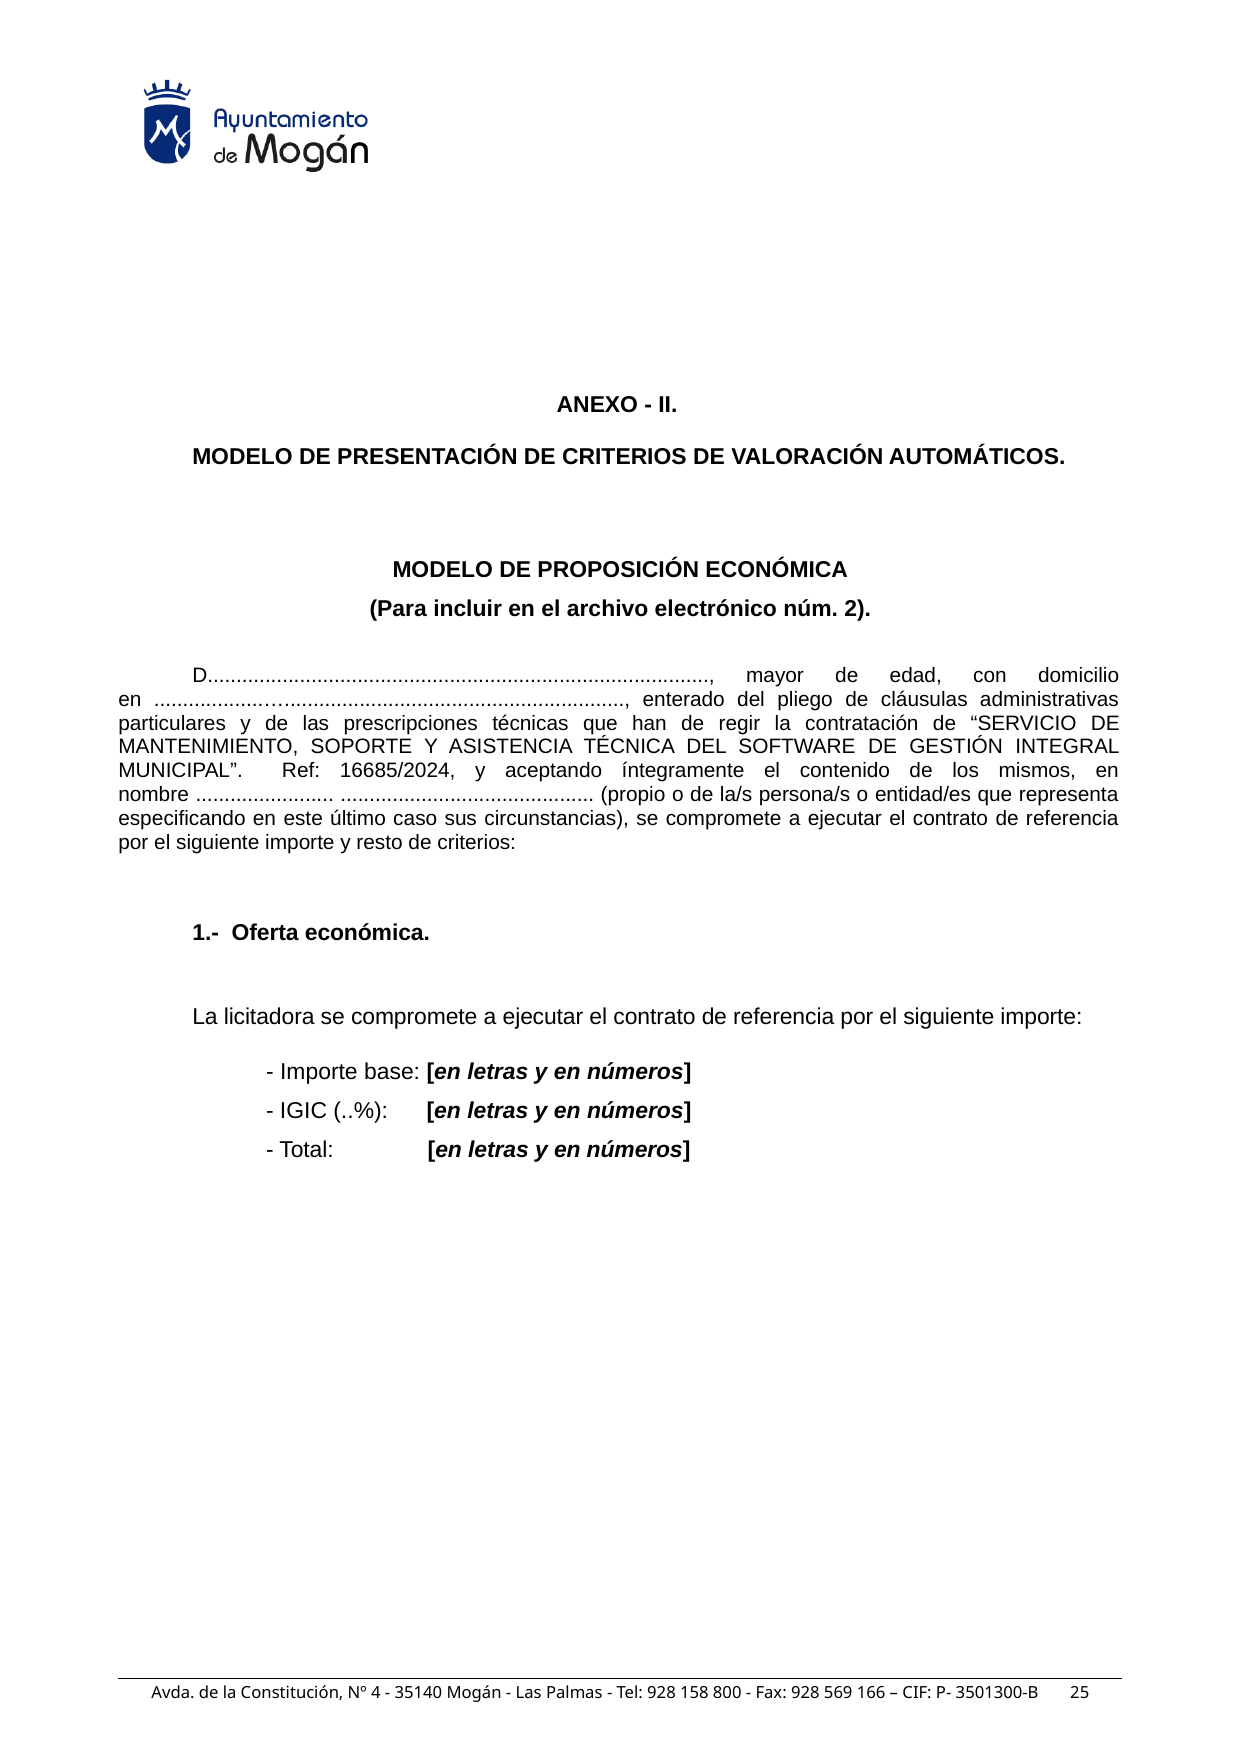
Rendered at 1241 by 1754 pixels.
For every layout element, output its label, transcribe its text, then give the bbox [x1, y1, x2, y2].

text La licitadora se compromete a ejecutar el contrato de referencia por el siguiente importe: [118, 1003, 1122, 1029]
text - Total: [en letras y en números] [118, 1136, 1122, 1162]
text - Importe base: [en letras y en números] [118, 1058, 1122, 1084]
text MODELO DE PRESENTACIÓN DE CRITERIOS DE VALORACIÓN AUTOMÁTICOS. [118, 443, 1122, 470]
text 1.- Oferta económica. [118, 919, 1122, 946]
text - IGIC (..%): [en letras y en números] [118, 1097, 1122, 1123]
text (Para incluir en el archivo electrónico núm. 2). [118, 595, 1122, 621]
text ANEXO - II. [118, 391, 1122, 417]
text MODELO DE PROPOSICIÓN ECONÓMICA [118, 556, 1122, 582]
picture [129, 58, 385, 190]
text D......................................................................................., mayor de edad, con domicilio en ...................…..........................................................., enterado del pliego de cláusulas administrativas particulares y de las prescripciones técnicas que han de regir la contratación de “SERVICIO DE MANTENIMIENTO, SOPORTE Y ASISTENCIA TÉCNICA DEL SOFTWARE DE GESTIÓN INTEGRAL MUNICIPAL”. Ref: 16685/2024, y aceptando íntegramente el contenido de los mismos, en nombre ........................ ............................................ (propio o de la/s persona/s o entidad/es que representa especificando en este último caso sus circunstancias), se compromete a ejecutar el contrato de referencia por el siguiente importe y resto de criterios: [118, 662, 1121, 854]
